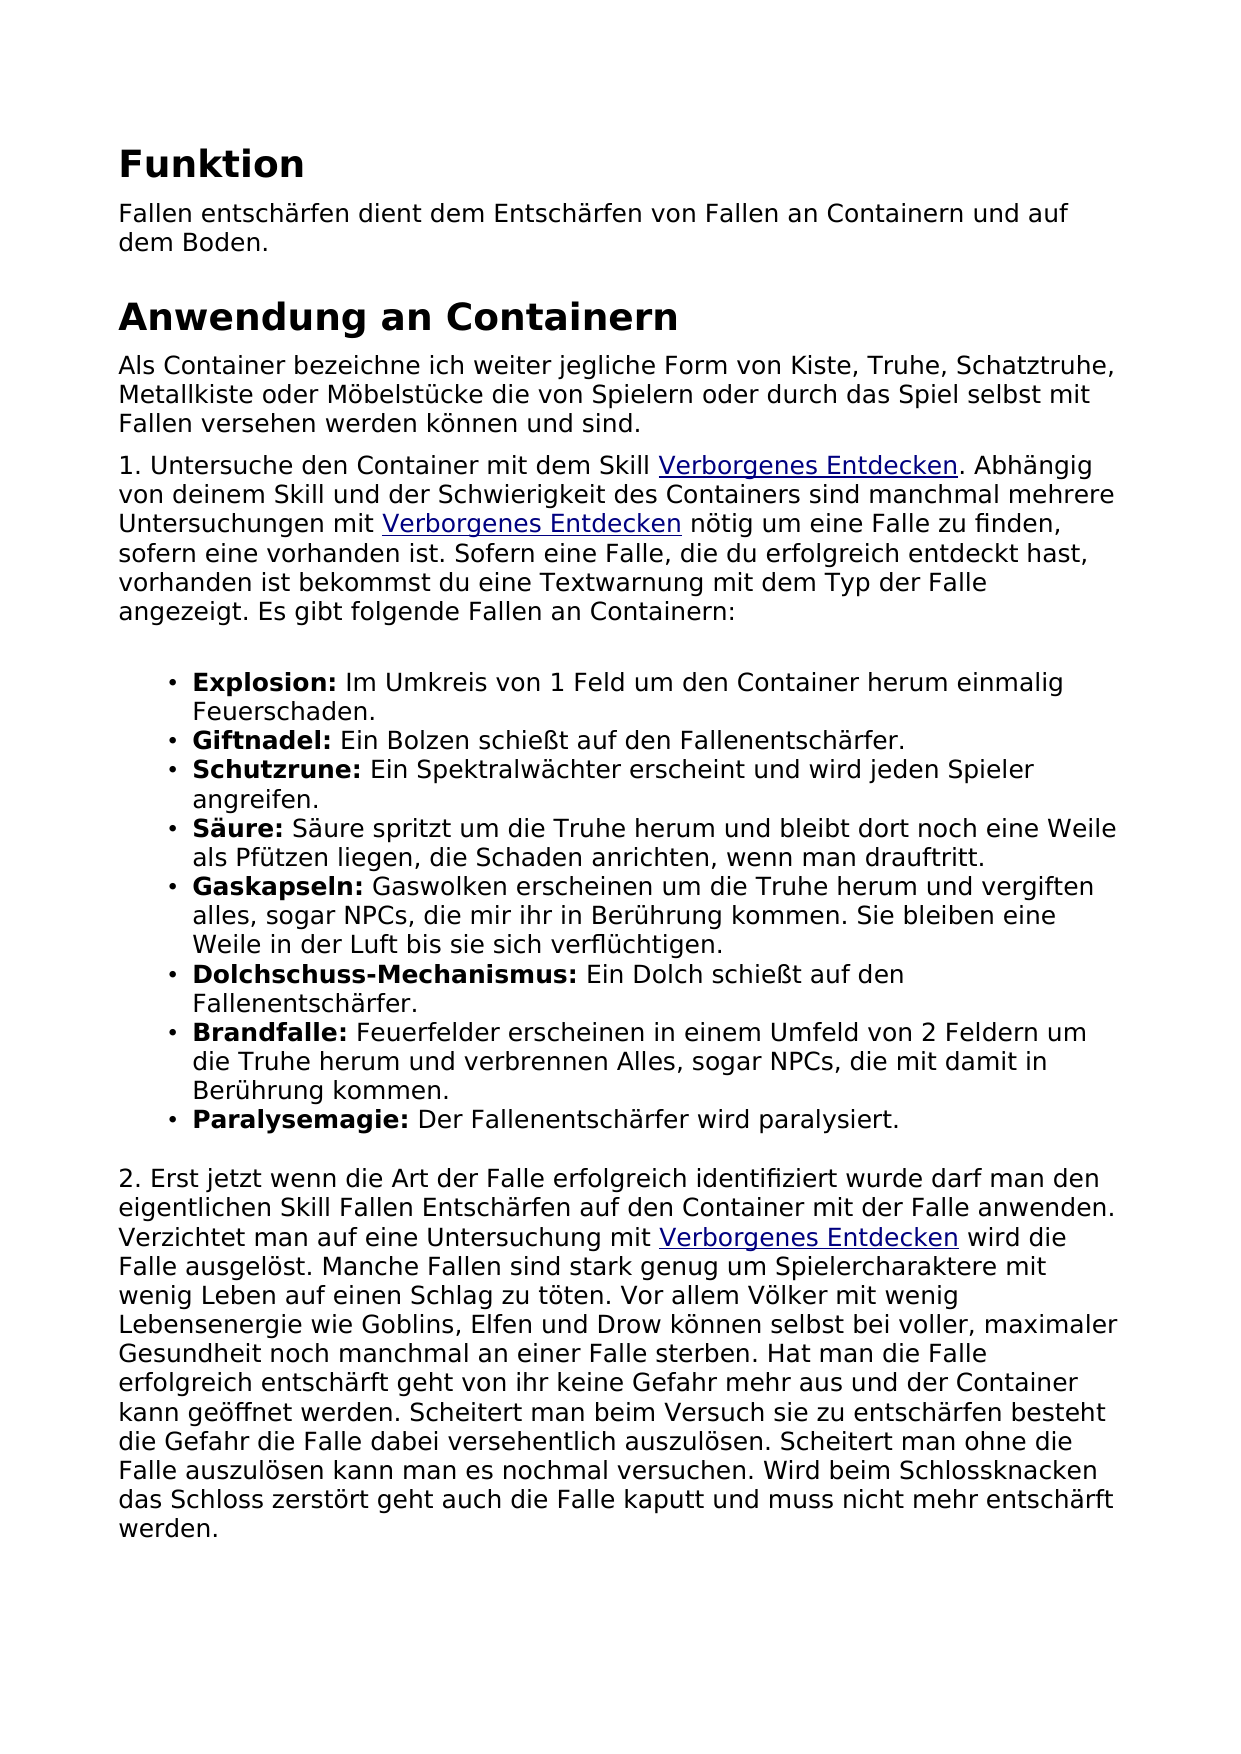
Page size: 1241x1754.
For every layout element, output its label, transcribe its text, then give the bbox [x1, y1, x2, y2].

list Brandfalle: Feuerfelder erscheinen in einem Umfeld von 2 Feldern um die Truhe herum und verbrennen Alles, sogar NPCs, die mit damit in Berührung kommen. [177, 1018, 1122, 1106]
text 1. Untersuche den Container mit dem Skill Verborgenes Entdecken. Abhängig von deinem Skill und der Schwierigkeit des Containers sind manchmal mehrere Untersuchungen mit Verborgenes Entdecken nötig um eine Falle zu finden, sofern eine vorhanden ist. Sofern eine Falle, die du erfolgreich entdeckt hast, vorhanden ist bekommst du eine Textwarnung mit dem Typ der Falle angezeigt. Es gibt folgende Fallen an Containern: [118, 451, 1122, 626]
list Paralysemagie: Der Fallenentschärfer wird paralysiert. [177, 1106, 1122, 1135]
subtitle Anwendung an Containern [118, 295, 1122, 339]
list Explosion: Im Umkreis von 1 Feld um den Container herum einmalig Feuerschaden. [177, 668, 1122, 727]
text Als Container bezeichne ich weiter jegliche Form von Kiste, Truhe, Schatztruhe, Metallkiste oder Möbelstücke die von Spielern oder durch das Spiel selbst mit Fallen versehen werden können und sind. [118, 351, 1122, 439]
list Dolchschuss-Mechanismus: Ein Dolch schießt auf den Fallenentschärfer. [177, 960, 1122, 1018]
text 2. Erst jetzt wenn die Art der Falle erfolgreich identifiziert wurde darf man den eigentlichen Skill Fallen Entschärfen auf den Container mit der Falle anwenden. Verzichtet man auf eine Untersuchung mit Verborgenes Entdecken wird die Falle ausgelöst. Manche Fallen sind stark genug um Spielercharaktere mit wenig Leben auf einen Schlag zu töten. Vor allem Völker mit wenig Lebensenergie wie Goblins, Elfen und Drow können selbst bei voller, maximaler Gesundheit noch manchmal an einer Falle sterben. Hat man die Falle erfolgreich entschärft geht von ihr keine Gefahr mehr aus und der Container kann geöffnet werden. Scheitert man beim Versuch sie zu entschärfen besteht die Gefahr die Falle dabei versehentlich auszulösen. Scheitert man ohne die Falle auszulösen kann man es nochmal versuchen. Wird beim Schlossknacken das Schloss zerstört geht auch die Falle kaputt und muss nicht mehr entschärft werden. [118, 1164, 1122, 1543]
list Schutzrune: Ein Spektralwächter erscheint und wird jeden Spieler angreifen. [177, 756, 1122, 814]
text Fallen entschärfen dient dem Entschärfen von Fallen an Containern und auf dem Boden. [118, 199, 1122, 258]
list Gaskapseln: Gaswolken erscheinen um die Truhe herum und vergiften alles, sogar NPCs, die mir ihr in Berührung kommen. Sie bleiben eine Weile in der Luft bis sie sich verflüchtigen. [177, 872, 1122, 960]
list Giftnadel: Ein Bolzen schießt auf den Fallenentschärfer. [177, 727, 1122, 756]
subtitle Funktion [118, 143, 1122, 187]
list Säure: Säure spritzt um die Truhe herum und bleibt dort noch eine Weile als Pfützen liegen, die Schaden anrichten, wenn man drauftritt. [177, 814, 1122, 872]
